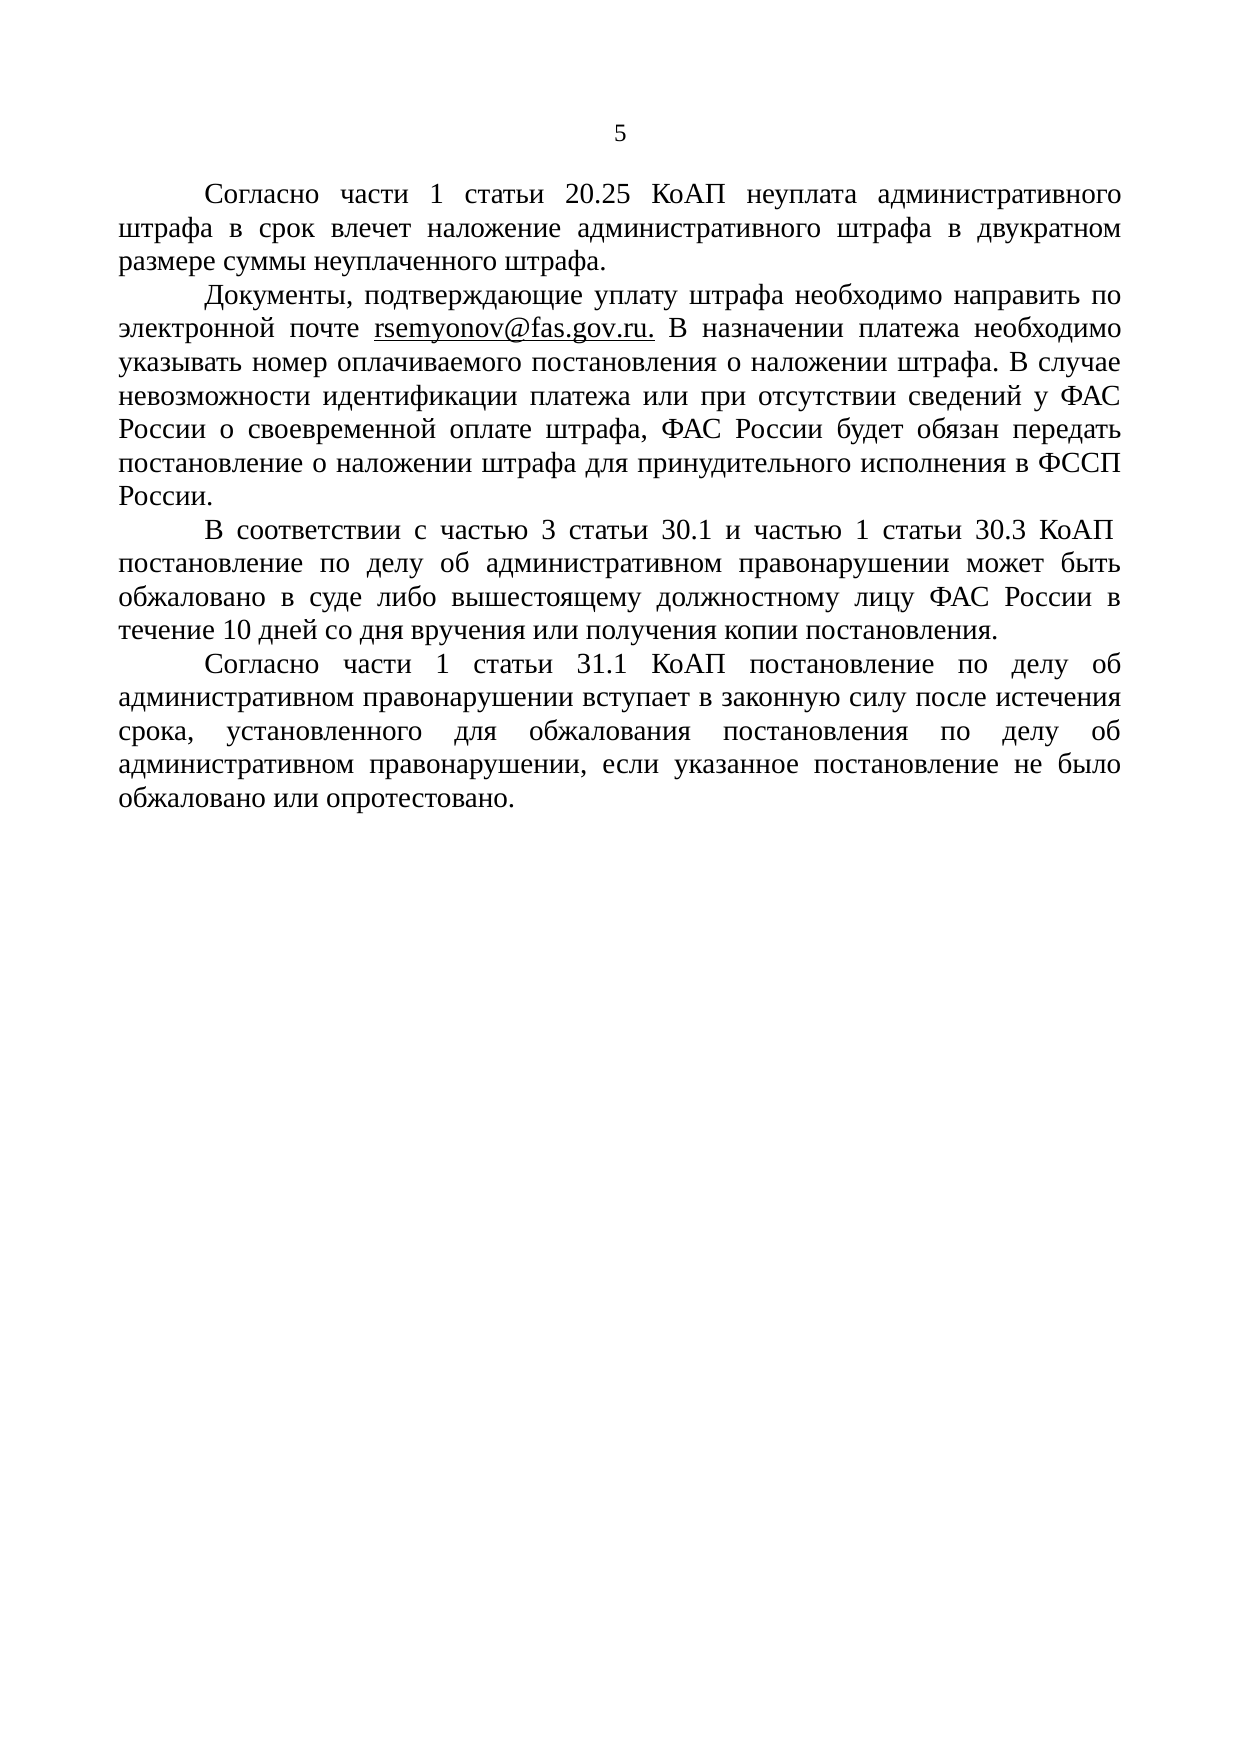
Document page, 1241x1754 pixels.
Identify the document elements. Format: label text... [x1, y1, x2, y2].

text Согласно части 1 статьи 20.25 КоАП неуплата административного штрафа в срок влечет наложение административного штрафа в двукратном размере суммы неуплаченного штрафа. [118, 176, 1122, 277]
text Документы, подтверждающие уплату штрафа необходимо направить по электронной почте rsemyonov@fas.gov.ru. В назначении платежа необходимо указывать номер оплачиваемого постановления о наложении штрафа. В случае невозможности идентификации платежа или при отсутствии сведений у ФАС России о своевременной оплате штрафа, ФАС России будет обязан передать постановление о наложении штрафа для принудительного исполнения в ФССП России. [118, 277, 1122, 512]
text В соответствии с частью 3 статьи 30.1 и частью 1 статьи 30.3 КоАП постановление по делу об административном правонарушении может быть обжаловано в суде либо вышестоящему должностному лицу ФАС России в течение 10 дней со дня вручения или получения копии постановления. [118, 512, 1122, 646]
text Согласно части 1 статьи 31.1 КоАП постановление по делу об административном правонарушении вступает в законную силу после истечения срока, установленного для обжалования постановления по делу об административном правонарушении, если указанное постановление не было обжаловано или опротестовано. [118, 646, 1122, 814]
